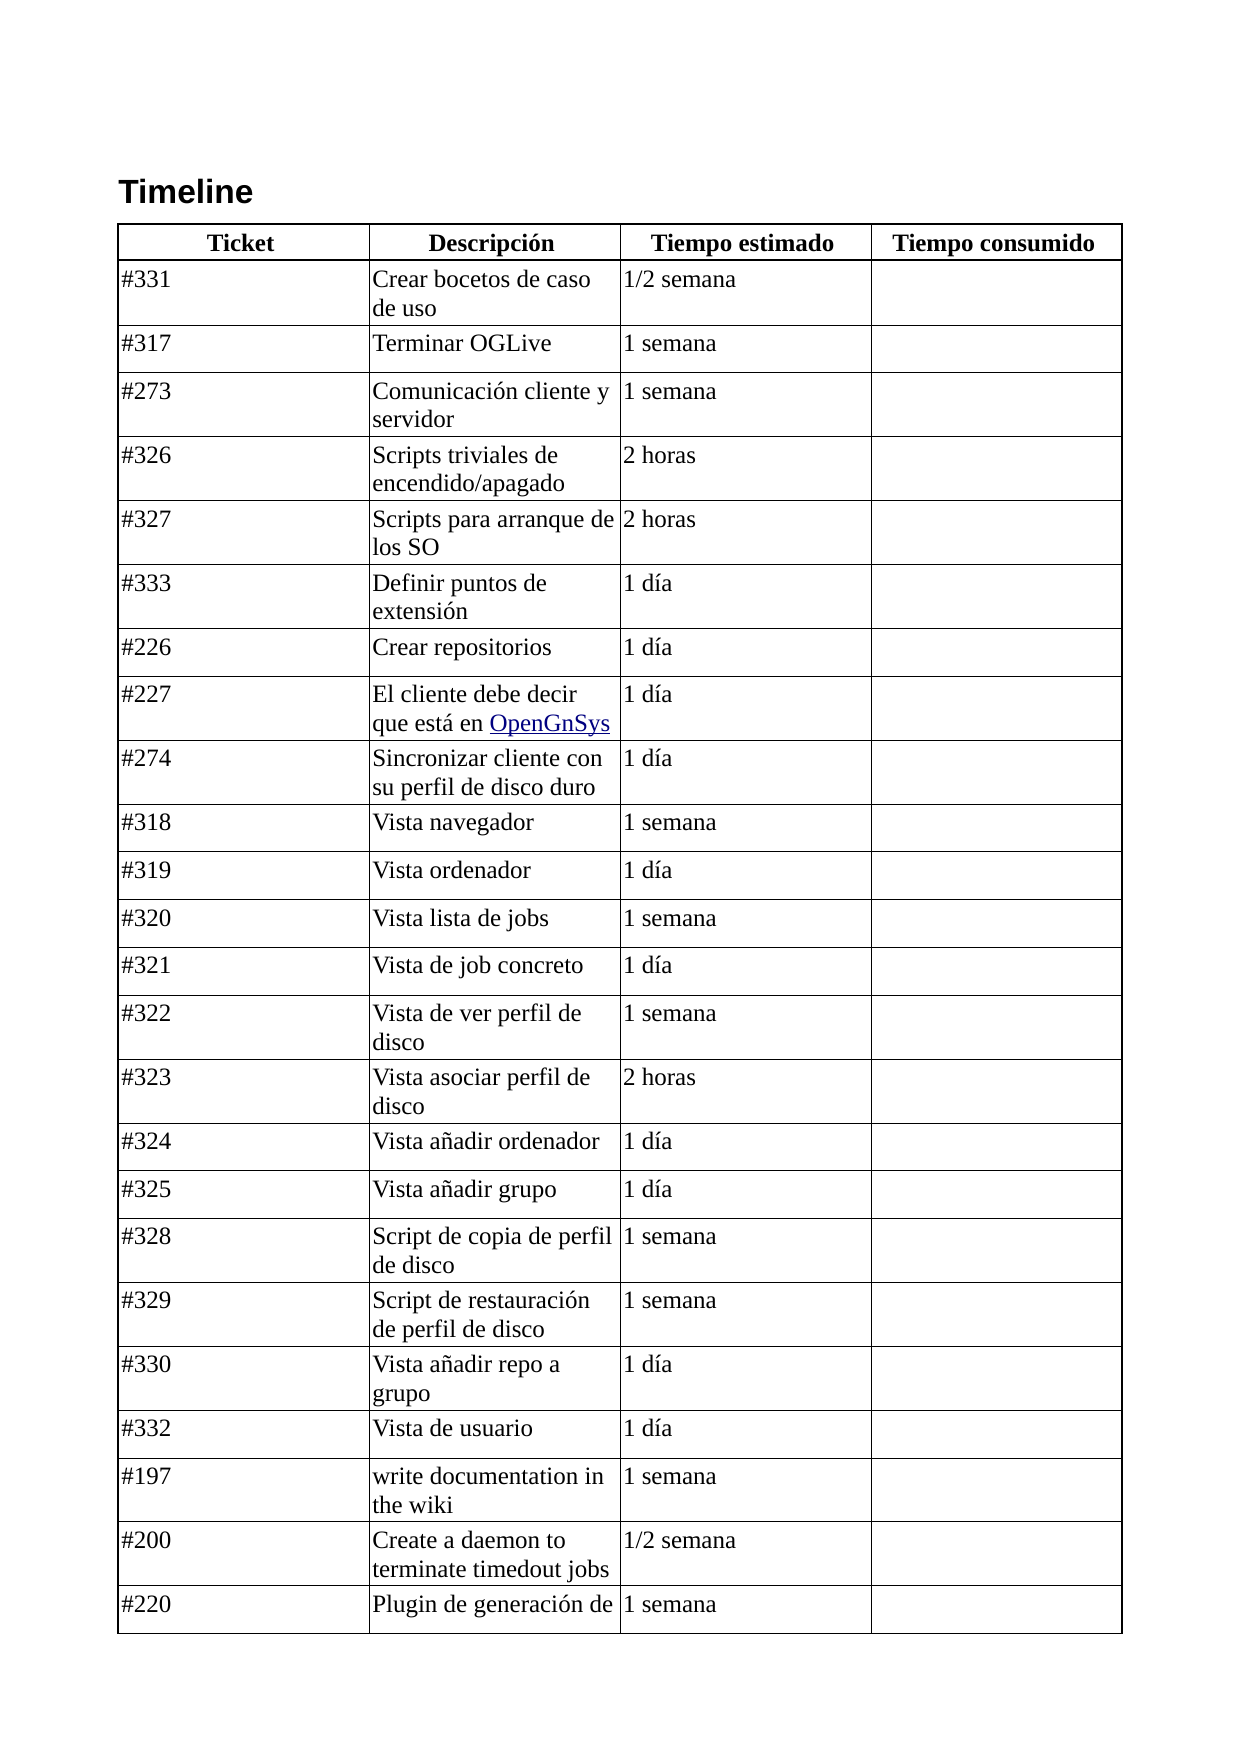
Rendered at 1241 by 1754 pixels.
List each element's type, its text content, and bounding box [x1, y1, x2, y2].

table_cell #321 [119, 948, 369, 994]
table_cell El cliente debe decir que está en OpenGnSys [370, 677, 620, 740]
table_cell 1 día [621, 565, 871, 628]
table_cell [872, 996, 1121, 1058]
table_cell Vista asociar perfil de disco [370, 1060, 620, 1122]
table_cell 1 semana [621, 1219, 871, 1282]
table_cell Vista navegador [370, 805, 620, 851]
table_cell [872, 1124, 1121, 1170]
table_cell #318 [119, 805, 369, 851]
table_cell #200 [119, 1522, 369, 1585]
table_cell [872, 1219, 1121, 1282]
table_cell [872, 1411, 1121, 1457]
table_cell Vista añadir ordenador [370, 1124, 620, 1170]
table_cell 1 semana [621, 326, 871, 372]
table_cell 1 día [621, 629, 871, 676]
table_cell #331 [119, 261, 369, 324]
table_cell 1 día [621, 852, 871, 899]
table_cell [872, 373, 1121, 436]
table_cell Crear bocetos de caso de uso [370, 261, 620, 324]
table_cell Vista añadir repo a grupo [370, 1347, 620, 1410]
table_cell [872, 1459, 1121, 1521]
table_cell #273 [119, 373, 369, 436]
table_cell #330 [119, 1347, 369, 1410]
table_cell 1/2 semana [621, 261, 871, 324]
table_cell [872, 501, 1121, 564]
table_cell #326 [119, 437, 369, 500]
table_cell Comunicación cliente y servidor [370, 373, 620, 436]
table_cell Script de restauración de perfil de disco [370, 1283, 620, 1346]
table_cell Vista lista de jobs [370, 900, 620, 947]
table_cell #197 [119, 1459, 369, 1521]
table_header Ticket [119, 225, 369, 259]
table_cell #226 [119, 629, 369, 676]
table_cell #324 [119, 1124, 369, 1170]
table_cell [872, 1347, 1121, 1410]
table_cell 1 día [621, 677, 871, 740]
table_cell Scripts triviales de encendido/apagado [370, 437, 620, 500]
table_cell 1 día [621, 1347, 871, 1410]
table_cell [872, 805, 1121, 851]
table_cell 2 horas [621, 501, 871, 564]
table_cell [872, 1522, 1121, 1585]
table_cell Crear repositorios [370, 629, 620, 676]
table_cell Vista ordenador [370, 852, 620, 899]
table_cell [872, 326, 1121, 372]
table_cell #319 [119, 852, 369, 899]
table_cell [872, 629, 1121, 676]
table_cell [872, 565, 1121, 628]
table_cell 1 semana [621, 373, 871, 436]
table_cell #323 [119, 1060, 369, 1122]
table_cell Vista de usuario [370, 1411, 620, 1457]
table_cell Scripts para arranque de los SO [370, 501, 620, 564]
table_cell 1 semana [621, 996, 871, 1058]
table_cell [872, 948, 1121, 994]
table_cell 1 semana [621, 1283, 871, 1346]
table_cell #333 [119, 565, 369, 628]
table_cell 1 día [621, 741, 871, 804]
table_cell 1 semana [621, 900, 871, 947]
table_cell #327 [119, 501, 369, 564]
table_cell #332 [119, 1411, 369, 1457]
table_cell #274 [119, 741, 369, 804]
table_cell [872, 1586, 1121, 1633]
table_cell #328 [119, 1219, 369, 1282]
table_cell 2 horas [621, 437, 871, 500]
table_cell 1 día [621, 1411, 871, 1457]
table_cell Plugin de generación de [370, 1586, 620, 1633]
table_cell Script de copia de perfil de disco [370, 1219, 620, 1282]
table_cell write documentation in the wiki [370, 1459, 620, 1521]
table_cell #317 [119, 326, 369, 372]
table_cell 1 semana [621, 1459, 871, 1521]
table_header Descripción [370, 225, 620, 259]
table_header Tiempo estimado [621, 225, 871, 259]
table_cell 1 semana [621, 1586, 871, 1633]
table_cell 1 día [621, 1124, 871, 1170]
table_cell #325 [119, 1171, 369, 1218]
table_cell [872, 852, 1121, 899]
table_cell [872, 1171, 1121, 1218]
table_cell Definir puntos de extensión [370, 565, 620, 628]
table_cell #322 [119, 996, 369, 1058]
table_cell #220 [119, 1586, 369, 1633]
table_cell Create a daemon to terminate timedout jobs [370, 1522, 620, 1585]
table_cell [872, 677, 1121, 740]
table_cell #227 [119, 677, 369, 740]
table_cell Vista de ver perfil de disco [370, 996, 620, 1058]
table_cell #320 [119, 900, 369, 947]
table_cell 1/2 semana [621, 1522, 871, 1585]
table_cell [872, 261, 1121, 324]
table_header Tiempo consumido [872, 225, 1121, 259]
table_cell 1 semana [621, 805, 871, 851]
table_cell Vista de job concreto [370, 948, 620, 994]
table_cell [872, 1283, 1121, 1346]
table_cell 1 día [621, 948, 871, 994]
table_cell [872, 1060, 1121, 1122]
table_cell [872, 741, 1121, 804]
table_cell Sincronizar cliente con su perfil de disco duro [370, 741, 620, 804]
table_cell Terminar OGLive [370, 326, 620, 372]
table_cell [872, 900, 1121, 947]
table_cell Vista añadir grupo [370, 1171, 620, 1218]
subtitle Timeline [118, 172, 1122, 211]
table_cell 1 día [621, 1171, 871, 1218]
table_cell [872, 437, 1121, 500]
table_cell #329 [119, 1283, 369, 1346]
table_cell 2 horas [621, 1060, 871, 1122]
